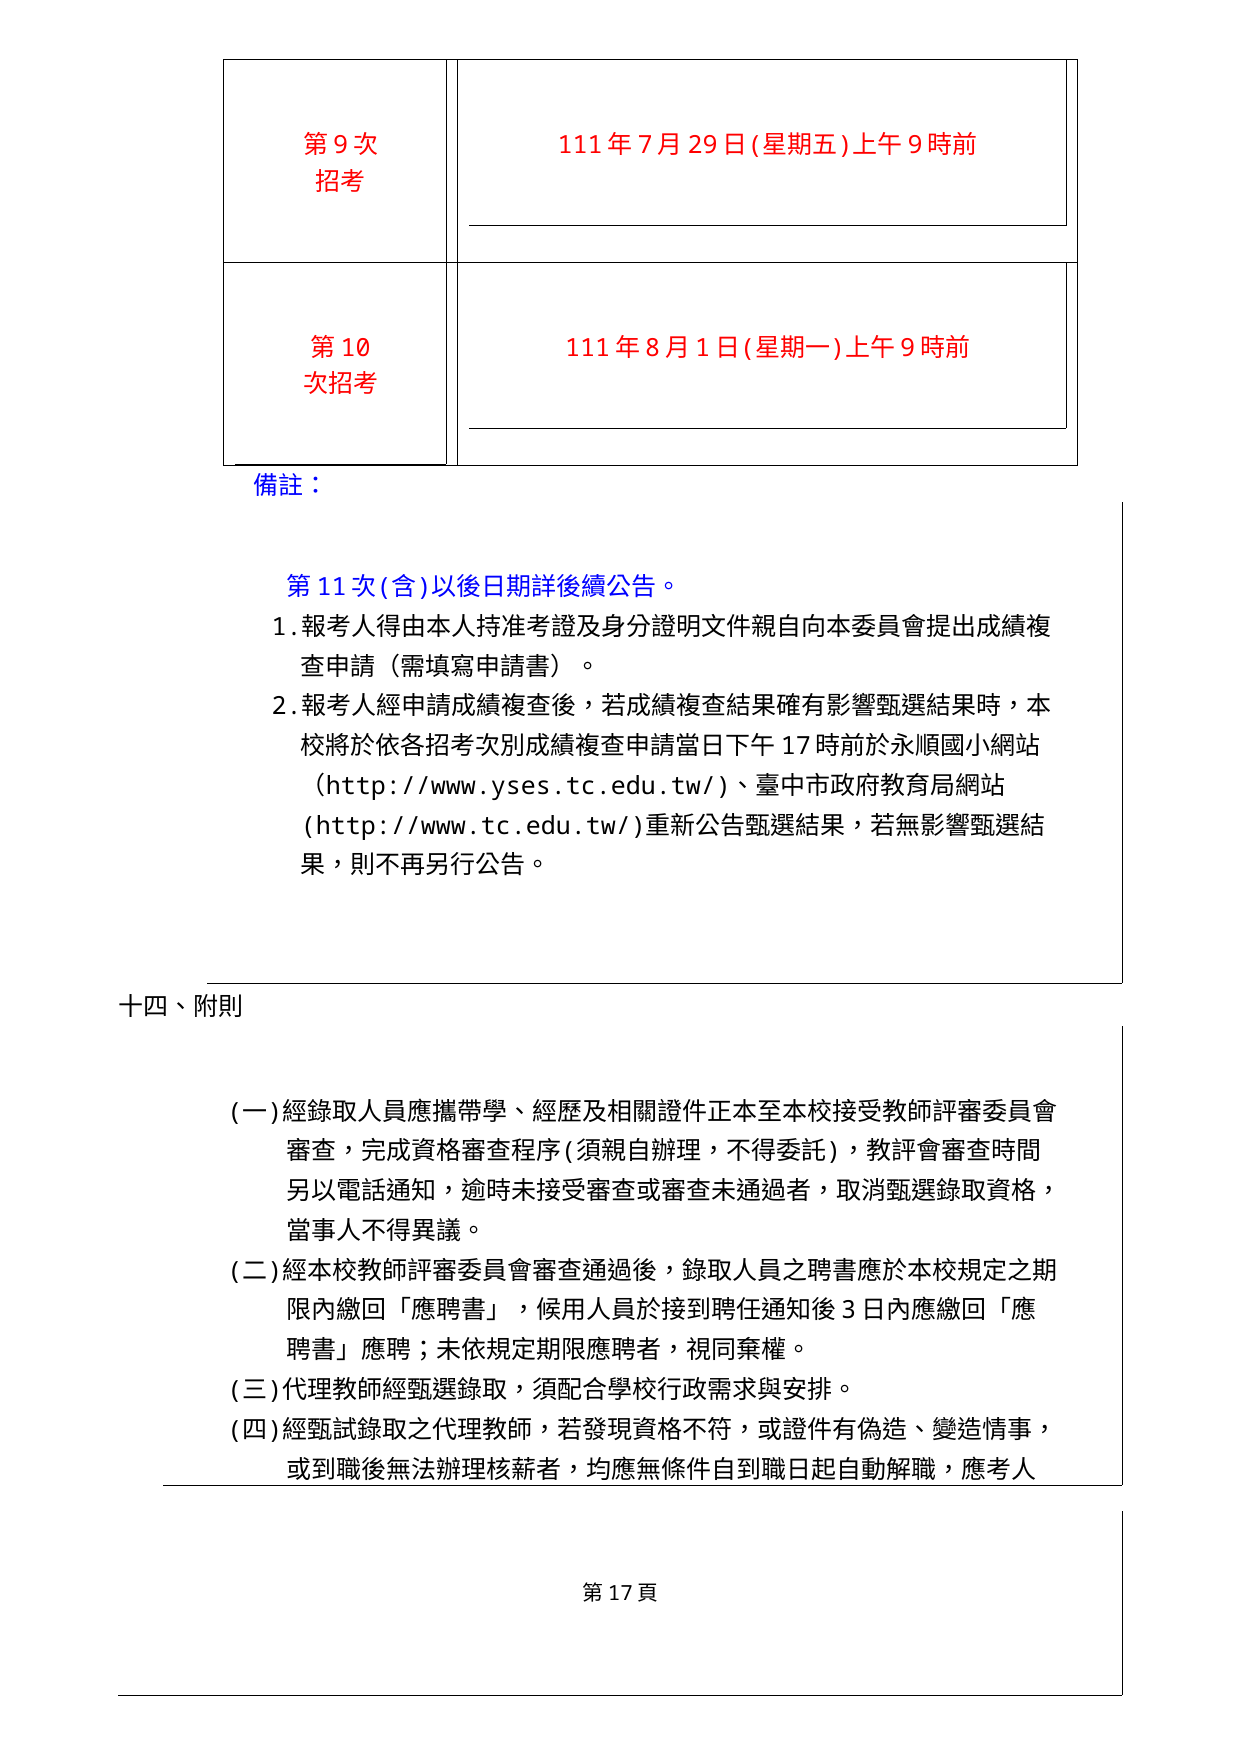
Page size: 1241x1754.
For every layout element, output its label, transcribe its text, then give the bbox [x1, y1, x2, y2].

table_cell 第9次招考 [224, 60, 446, 262]
table_cell 111年7月29日(星期五)上午9時前 [458, 60, 1077, 262]
text (二)經本校教師評審委員會審查通過後，錄取人員之聘書應於本校規定之期限內繳回「應聘書」，候用人員於接到聘任通知後3日內應繳回「應聘書」應聘；未依規定期限應聘者，視同棄權。 [162, 1186, 1122, 1305]
text 十四、附則 [118, 987, 1122, 1023]
text 1.報考人得由本人持准考證及身分證明文件親自向本委員會提出成績複查申請（需填寫申請書）。 [207, 542, 1122, 621]
text (四)經甄試錄取之代理教師，若發現資格不符，或證件有偽造、變造情事，或到職後無法辦理核薪者，均應無條件自到職日起自動解職，應考人不得要求任何補償及異議，若涉及刑責，由應考人自行負責。 [162, 1345, 1122, 1485]
text 2.報考人經申請成績複查後，若成績複查結果確有影響甄選結果時，本校將於依各招考次別成績複查申請當日下午17時前於永順國小網站（http://www.yses.tc.edu.tw/)、臺中市政府教育局網站(http://www.tc.edu.tw/)重新公告甄選結果，若無影響甄選結果，則不再另行公告。 [207, 621, 1122, 881]
text 備註： [118, 466, 1122, 502]
table_cell 111年8月1日(星期一)上午9時前 [458, 263, 1077, 464]
text 第11次(含)以後日期詳後續公告。 [207, 502, 1122, 542]
text (一)經錄取人員應攜帶學、經歷及相關證件正本至本校接受教師評審委員會審查，完成資格審查程序(須親自辦理，不得委託)，教評會審查時間另以電話通知，逾時未接受審查或審查未通過者，取消甄選錄取資格，當事人不得異議。 [162, 1026, 1122, 1186]
table_cell [447, 263, 457, 464]
table_cell 第10次招考 [224, 263, 446, 464]
text (三)代理教師經甄選錄取，須配合學校行政需求與安排。 [162, 1305, 1122, 1345]
table_cell [447, 60, 457, 262]
